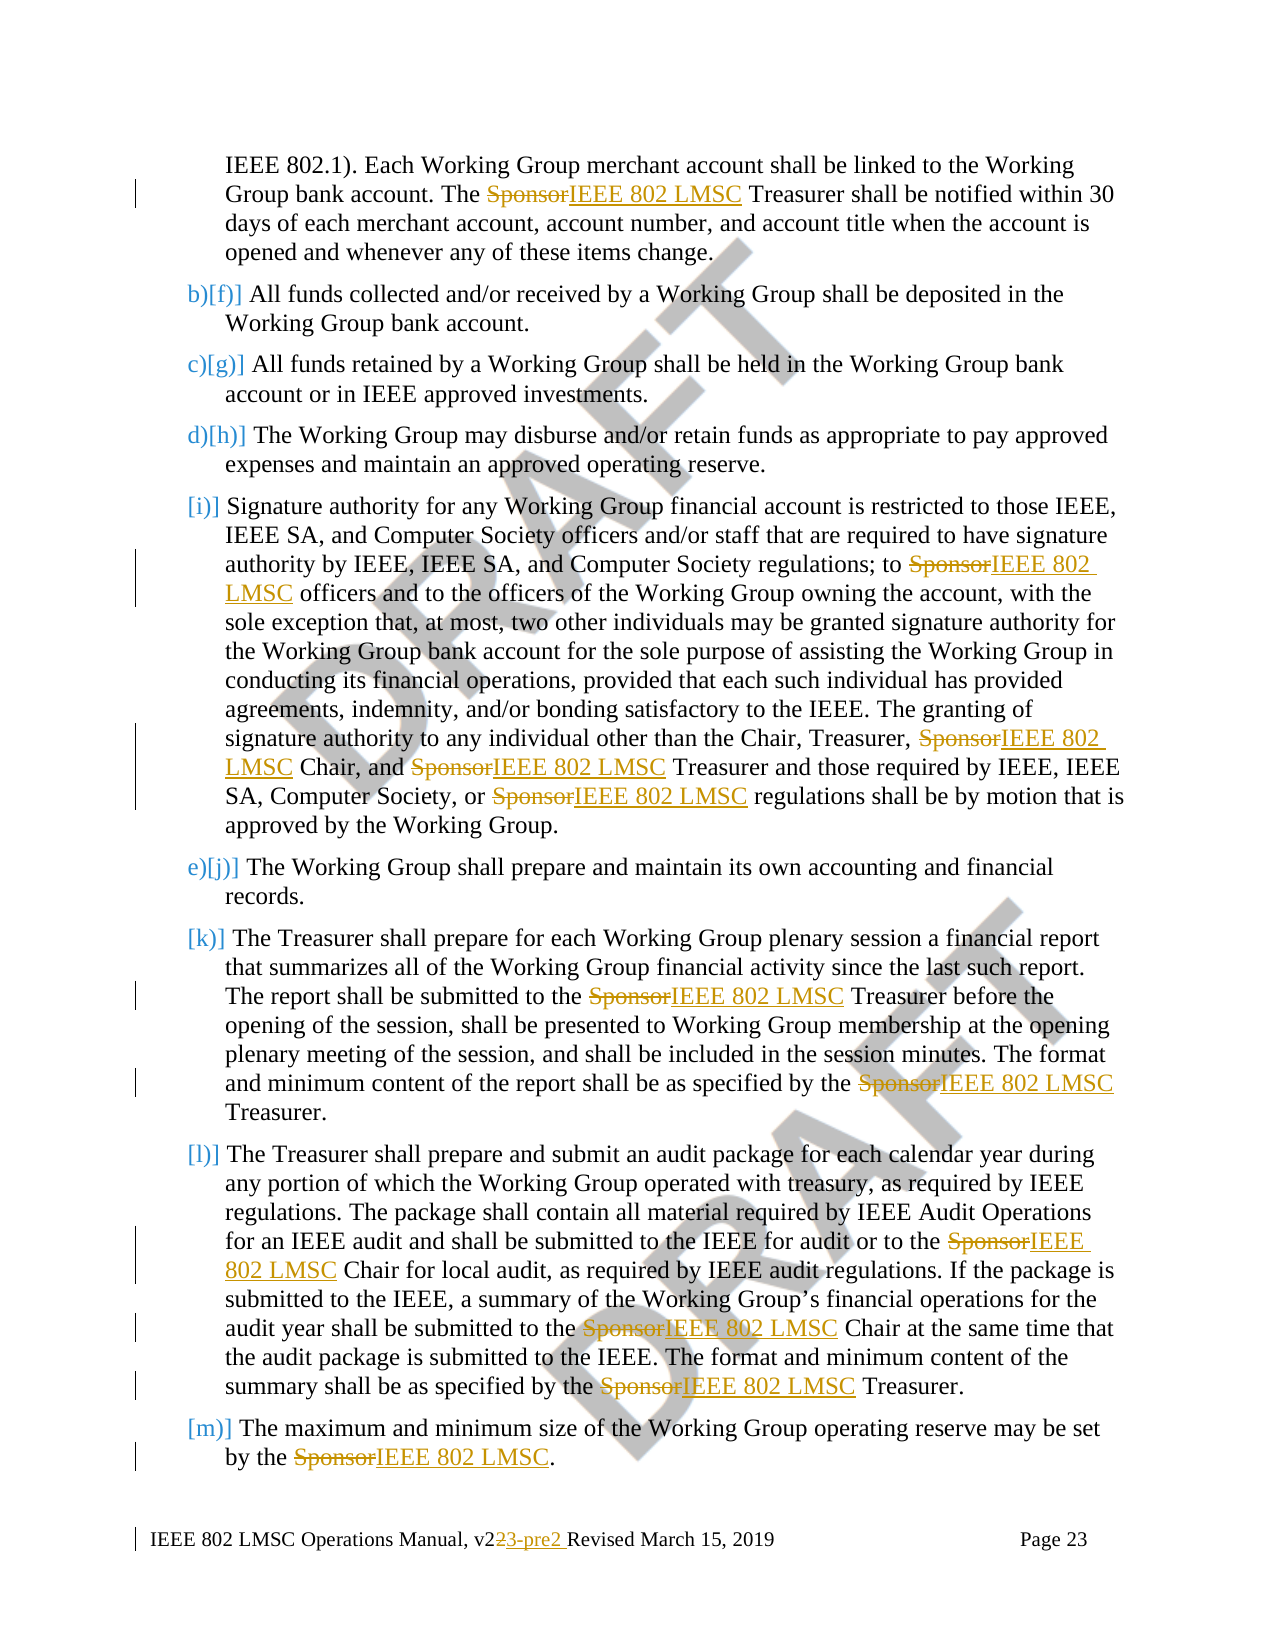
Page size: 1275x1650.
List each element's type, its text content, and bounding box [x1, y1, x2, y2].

list Signature authority for any Working Group financial account is restricted to those IEEE, IEEE SA, and Computer Society officers and/or staff that are required to have signature authority by IEEE, IEEE SA, and Computer Society regulations; to IEEE 802 LMSC officers and to the officers of the Working Group owning the account, with the sole exception that, at most, two other individuals may be granted signature authority for the Working Group bank account for the sole purpose of assisting the Working Group in conducting its financial operations, provided that each such individual has provided agreements, indemnity, and/or bonding satisfactory to the IEEE. The granting of signature authority to any individual other than the Chair, Treasurer, IEEE 802 LMSC Chair, and IEEE 802 LMSC Treasurer and those required by IEEE, IEEE SA, Computer Society, or IEEE 802 LMSC regulations shall be by motion that is approved by the Working Group. [187, 491, 1125, 839]
picture [149, 74, 1125, 1575]
list IEEE 802.1). Each Working Group merchant account shall be linked to the Working Group bank account. The IEEE 802 LMSC Treasurer shall be notified within 30 days of each merchant account, account number, and account title when the account is opened and whenever any of these items change. [187, 150, 1125, 266]
list The Treasurer shall prepare for each Working Group plenary session a financial report that summarizes all of the Working Group financial activity since the last such report. The report shall be submitted to the IEEE 802 LMSC Treasurer before the opening of the session, shall be presented to Working Group membership at the opening plenary meeting of the session, and shall be included in the session minutes. The format and minimum content of the report shall be as specified by the IEEE 802 LMSC Treasurer. [187, 922, 1125, 1126]
list The Treasurer shall prepare and submit an audit package for each calendar year during any portion of which the Working Group operated with treasury, as required by IEEE regulations. The package shall contain all material required by IEEE Audit Operations for an IEEE audit and shall be submitted to the IEEE for audit or to the IEEE 802 LMSC Chair for local audit, as required by IEEE audit regulations. If the package is submitted to the IEEE, a summary of the Working Group’s financial operations for the audit year shall be submitted to the IEEE 802 LMSC Chair at the same time that the audit package is submitted to the IEEE. The format and minimum content of the summary shall be as specified by the IEEE 802 LMSC Treasurer. [187, 1138, 1125, 1400]
list The Working Group shall prepare and maintain its own accounting and financial records. [187, 852, 1125, 910]
list All funds retained by a Working Group shall be held in the Working Group bank account or in IEEE approved investments. [187, 349, 1125, 407]
list The maximum and minimum size of the Working Group operating reserve may be set by the IEEE 802 LMSC. [187, 1412, 1125, 1471]
list All funds collected and/or received by a Working Group shall be deposited in the Working Group bank account. [187, 279, 1125, 337]
list The Working Group may disburse and/or retain funds as appropriate to pay approved expenses and maintain an approved operating reserve. [187, 420, 1125, 478]
